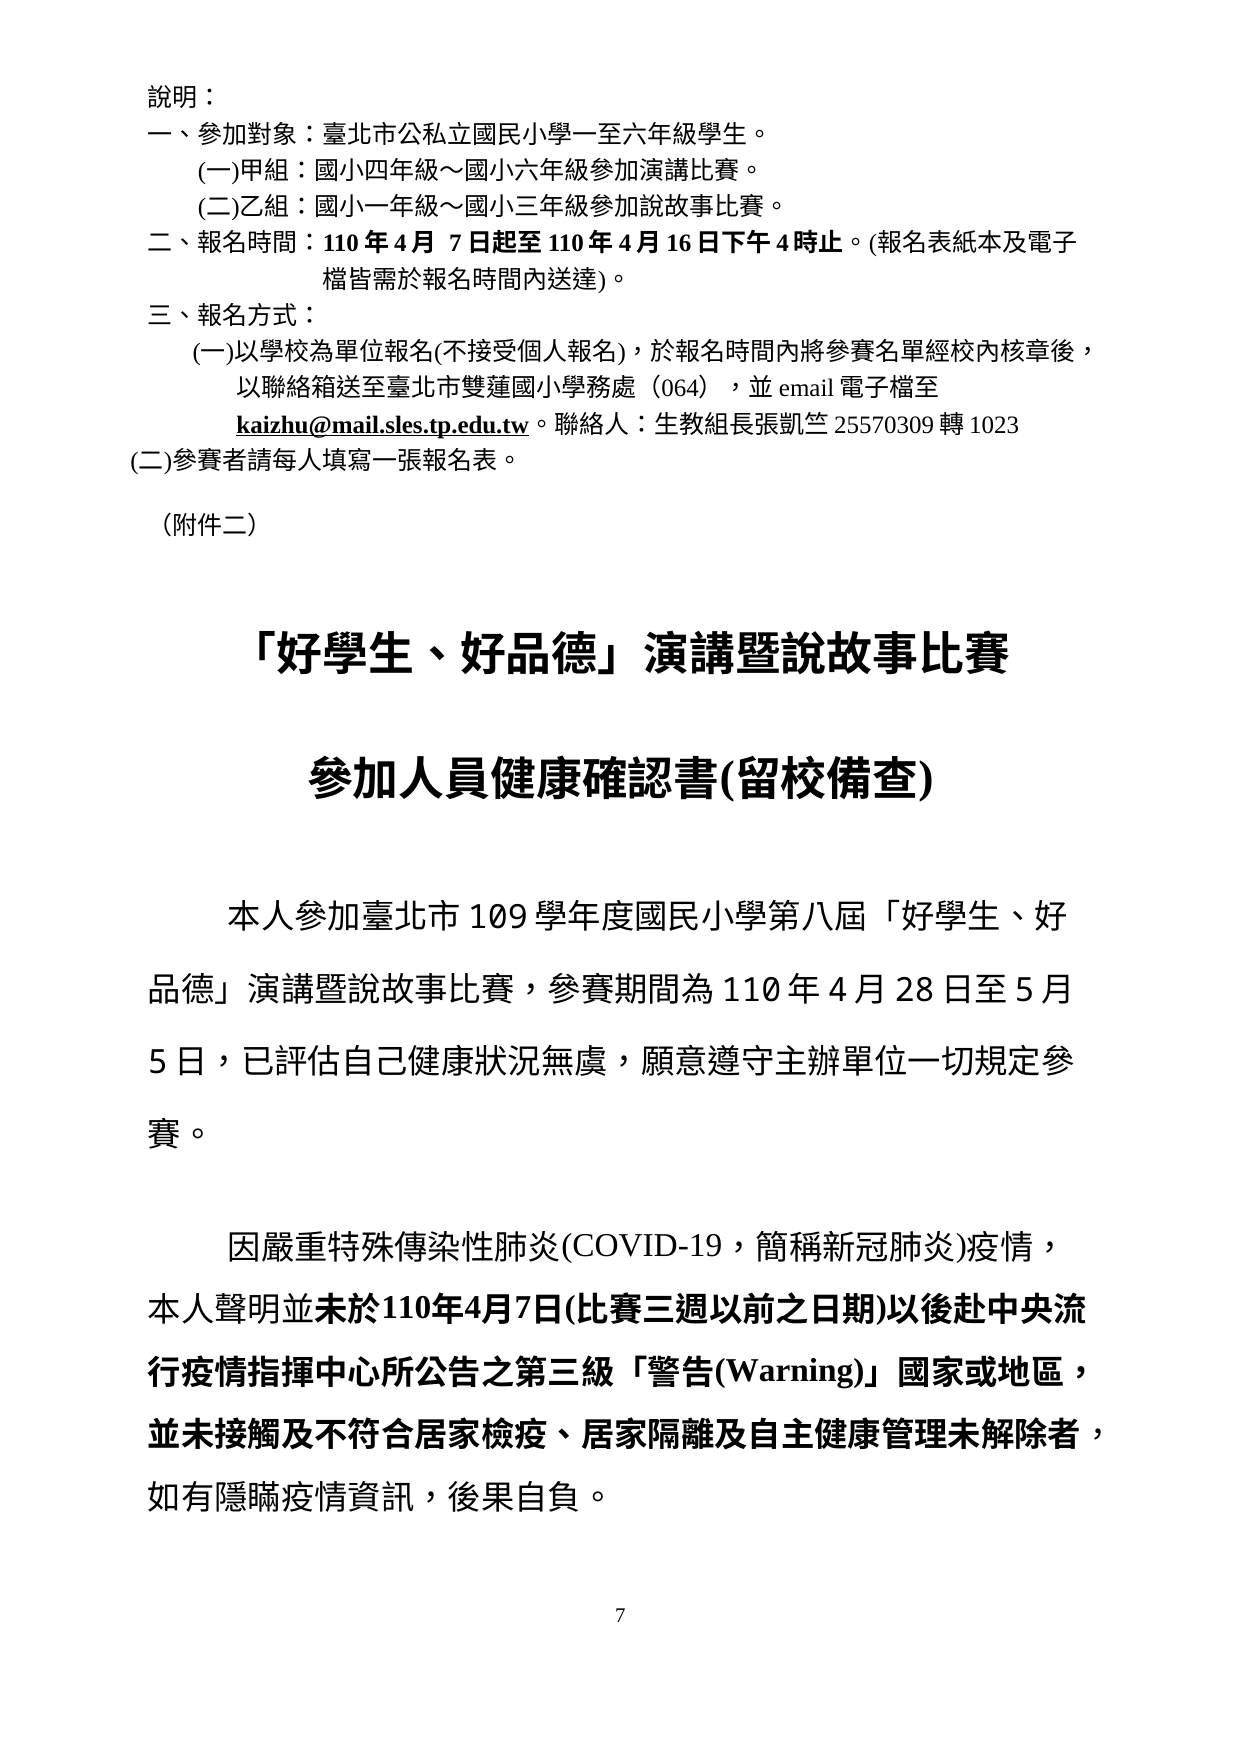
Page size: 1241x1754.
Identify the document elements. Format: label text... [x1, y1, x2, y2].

text 二、報名時間：110年4月 7 日起至110年4月16日下午4時止。(報名表紙本及電子檔皆需於報名時間內送達)。 [148, 223, 1092, 295]
text 說明： [148, 78, 1092, 114]
text 參加人員健康確認書(留校備查) [148, 703, 1092, 828]
text 一、參加對象：臺北市公私立國民小學一至六年級學生。 [148, 114, 1092, 150]
text (二)參賽者請每人填寫一張報名表。 [61, 440, 1092, 477]
text (一)以學校為單位報名(不接受個人報名)，於報名時間內將參賽名單經校內核章後，以聯絡箱送至臺北市雙蓮國小學務處（064），並email電子檔至kaizhu@mail.sles.tp.edu.tw。聯絡人：生教組長張凱竺25570309轉1023 [192, 332, 1092, 440]
text 「好學生、好品德」演講暨說故事比賽 [148, 578, 1092, 703]
text 三、報名方式： [148, 295, 1092, 332]
text (二)乙組：國小一年級～國小三年級參加說故事比賽。 [148, 187, 1092, 223]
text (一)甲組：國小四年級～國小六年級參加演講比賽。 [148, 150, 1092, 187]
text 本人參加臺北市109學年度國民小學第八屆「好學生、好品德」演講暨說故事比賽，參賽期間為110年4月28日至5月5日，已評估自己健康狀況無虞，願意遵守主辦單位一切規定參賽。 [148, 890, 1092, 1156]
text （附件二） [148, 505, 1092, 542]
text 因嚴重特殊傳染性肺炎(COVID-19，簡稱新冠肺炎)疫情，本人聲明並未於110年4月7日(比賽三週以前之日期)以後赴中央流行疫情指揮中心所公告之第三級「警告(Warning)」國家或地區，並未接觸及不符合居家檢疫、居家隔離及自主健康管理未解除者，如有隱瞞疫情資訊，後果自負。 [148, 1203, 1092, 1515]
